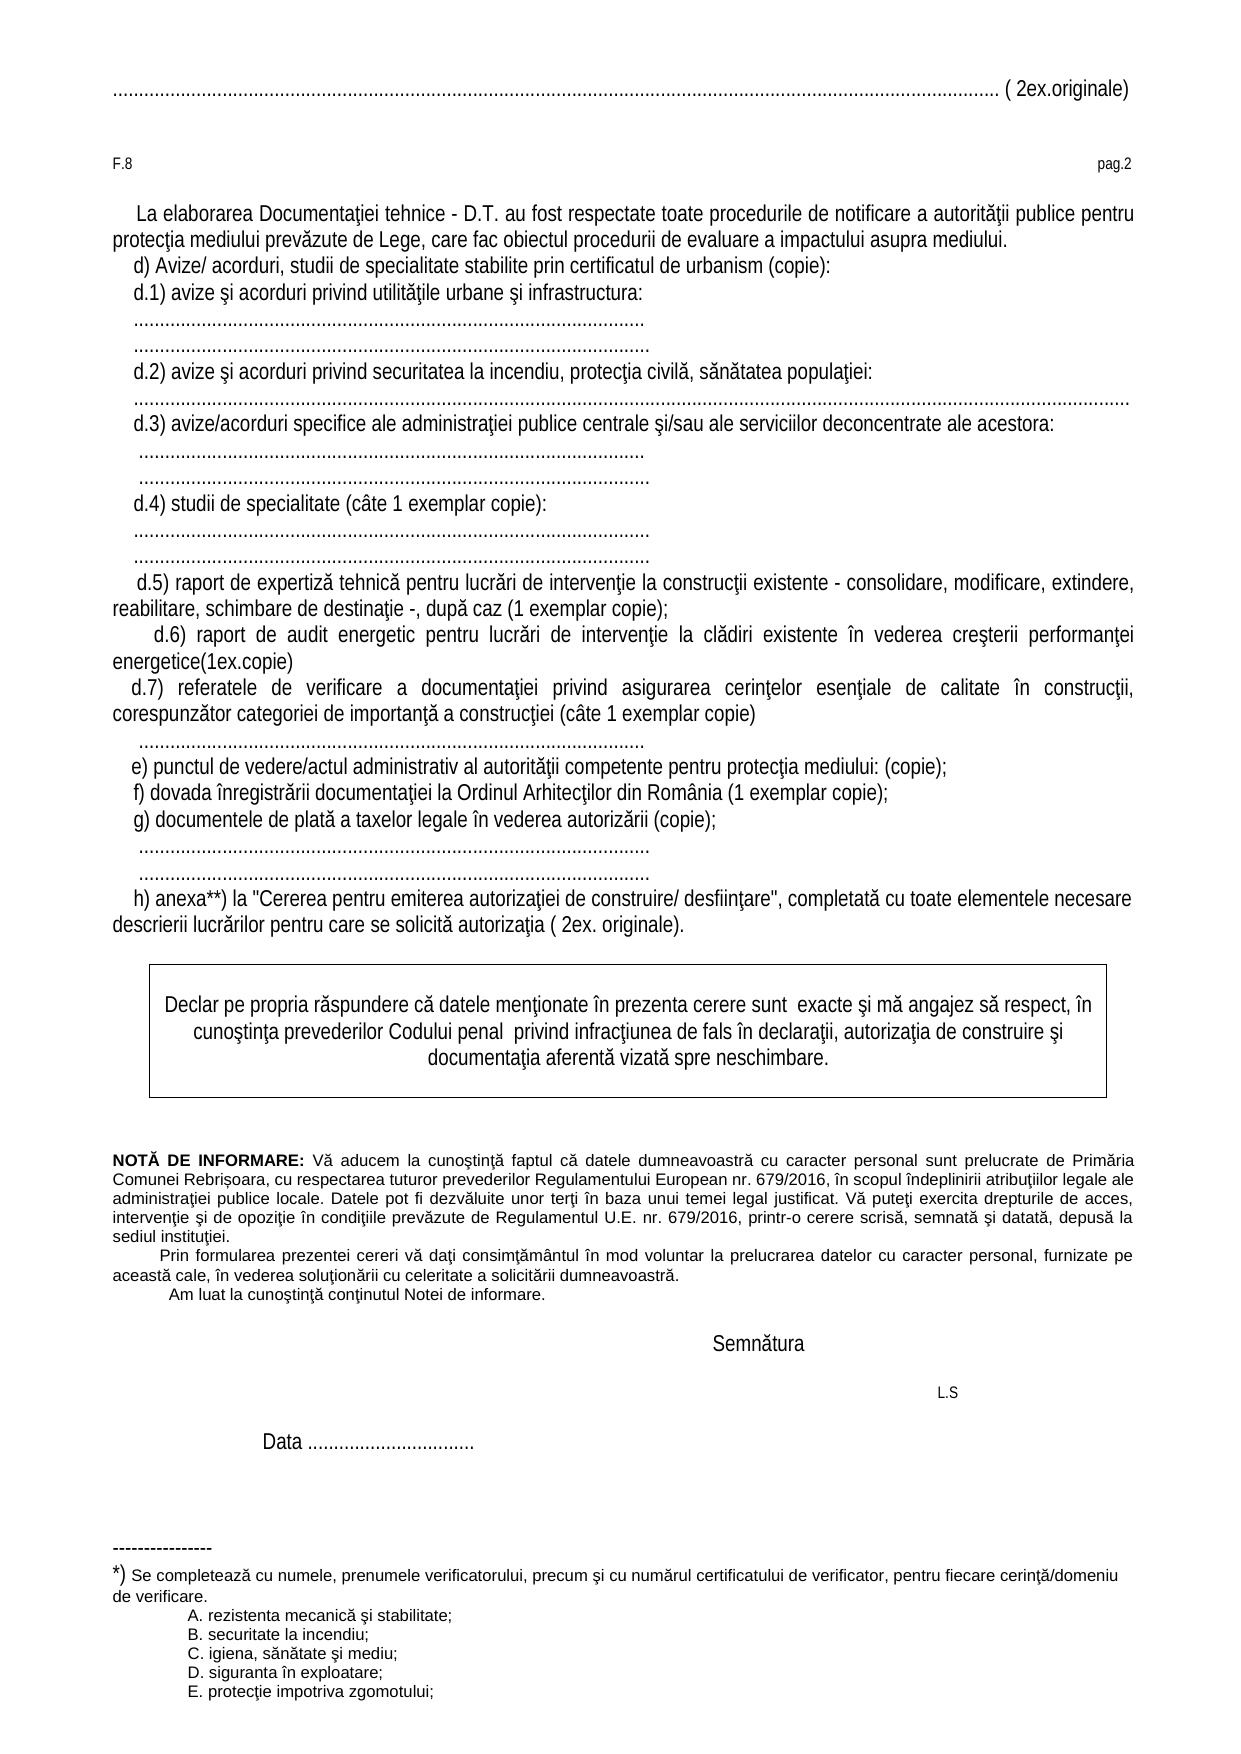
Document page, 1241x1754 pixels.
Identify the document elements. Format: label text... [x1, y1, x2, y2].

text g) documentele de plată a taxelor legale în vederea autorizării (copie); [112, 806, 1135, 832]
text E. protecţie impotriva zgomotului; [112, 1682, 1135, 1701]
text .................................................................................................. [112, 832, 1135, 858]
text Prin formularea prezentei cereri vă daţi consimţământul în mod voluntar la prelucrarea datelor cu caracter personal, furnizate pe această cale, în vederea soluţionării cu celeritate a solicitării dumneavoastră. [112, 1246, 1135, 1284]
text *) Se completează cu numele, prenumele verificatorului, precum şi cu numărul certificatului de verificator, pentru fiecare cerinţă/domeniu de verificare. [112, 1560, 1135, 1606]
text NOTĂ DE INFORMARE: Vă aducem la cunoştinţă faptul că datele dumneavoastră cu caracter personal sunt prelucrate de Primăria Comunei Rebrișoara, cu respectarea tuturor prevederilor Regulamentului European nr. 679/2016, în scopul îndeplinirii atribuţiilor legale ale administraţiei publice locale. Datele pot fi dezvăluite unor terţi în baza unui temei legal justificat. Vă puteţi exercita drepturile de acces, intervenţie şi de opoziţie în condiţiile prevăzute de Regulamentul U.E. nr. 679/2016, printr-o cerere scrisă, semnată şi datată, depusă la sediul instituţiei. [112, 1150, 1135, 1246]
text .................................................................................................. [112, 463, 1135, 489]
text d.6) raport de audit energetic pentru lucrări de intervenţie la clădiri existente în vederea creşterii performanţei energetice(1ex.copie) [112, 621, 1135, 674]
text d.4) studii de specialitate (câte 1 exemplar copie): [112, 489, 1135, 516]
text L.S [112, 1383, 1135, 1402]
text Data ................................ [187, 1428, 1135, 1455]
text d.3) avize/acorduri specifice ale administraţiei publice centrale şi/sau ale serviciilor deconcentrate ale acestora: [112, 410, 1135, 437]
text d) Avize/ acorduri, studii de specialitate stabilite prin certificatul de urbanism (copie): [112, 252, 1135, 279]
text B. securitate la incendiu; [112, 1625, 1135, 1644]
text F.8 pag.2 [112, 154, 1135, 173]
text C. igiena, sănătate şi mediu; [112, 1644, 1135, 1663]
text Am luat la cunoştinţă conţinutul Notei de informare. [112, 1284, 1135, 1304]
text ................................................................................................. [112, 727, 1135, 753]
text d.1) avize şi acorduri privind utilităţile urbane şi infrastructura: [112, 279, 1135, 305]
text .......................................................................................................................................................................... ( 2ex.originale) [112, 75, 1135, 101]
text h) anexa**) la "Cererea pentru emiterea autorizaţiei de construire/ desfiinţare", completată cu toate elementele necesare descrierii lucrărilor pentru care se solicită autorizaţia ( 2ex. originale). [112, 885, 1135, 937]
text d.5) raport de expertiză tehnică pentru lucrări de intervenţie la construcţii existente - consolidare, modificare, extindere, reabilitare, schimbare de destinaţie -, după caz (1 exemplar copie); [112, 568, 1135, 621]
text ................................................................................................... [112, 331, 1135, 358]
text Semnătura [112, 1330, 1135, 1356]
text ................................................................................................. [112, 437, 1135, 463]
text La elaborarea Documentaţiei tehnice - D.T. au fost respectate toate procedurile de notificare a autorităţii publice pentru protecţia mediului prevăzute de Lege, care fac obiectul procedurii de evaluare a impactului asupra mediului. [112, 199, 1135, 252]
text ---------------- [112, 1534, 1135, 1560]
text .................................................................................................. [112, 858, 1135, 885]
text D. siguranta în exploatare; [112, 1663, 1135, 1682]
table_header Declar pe propria răspundere că datele menţionate în prezenta cerere sunt exacte şi mă angajez să respect, în cunoştinţa prevederilor Codului penal privind infracţiunea de fals în declaraţii, autorizaţia de construire şi documentaţia aferentă vizată spre neschimbare. [150, 965, 1106, 1097]
text ................................................................................................... [112, 542, 1135, 568]
text .................................................................................................. [112, 305, 1135, 331]
text f) dovada înregistrării documentaţiei la Ordinul Arhitecţilor din România (1 exemplar copie); [112, 779, 1135, 806]
text d.2) avize şi acorduri privind securitatea la incendiu, protecţia civilă, sănătatea populaţiei: [112, 358, 1135, 384]
text A. rezistenta mecanică şi stabilitate; [112, 1606, 1135, 1625]
text e) punctul de vedere/actul administrativ al autorităţii competente pentru protecţia mediului: (copie); [112, 753, 1135, 779]
text ............................................................................................................................................................................................... [112, 384, 1135, 410]
text d.7) referatele de verificare a documentaţiei privind asigurarea cerinţelor esenţiale de calitate în construcţii, corespunzător categoriei de importanţă a construcţiei (câte 1 exemplar copie) [112, 674, 1135, 727]
text ................................................................................................... [112, 516, 1135, 542]
